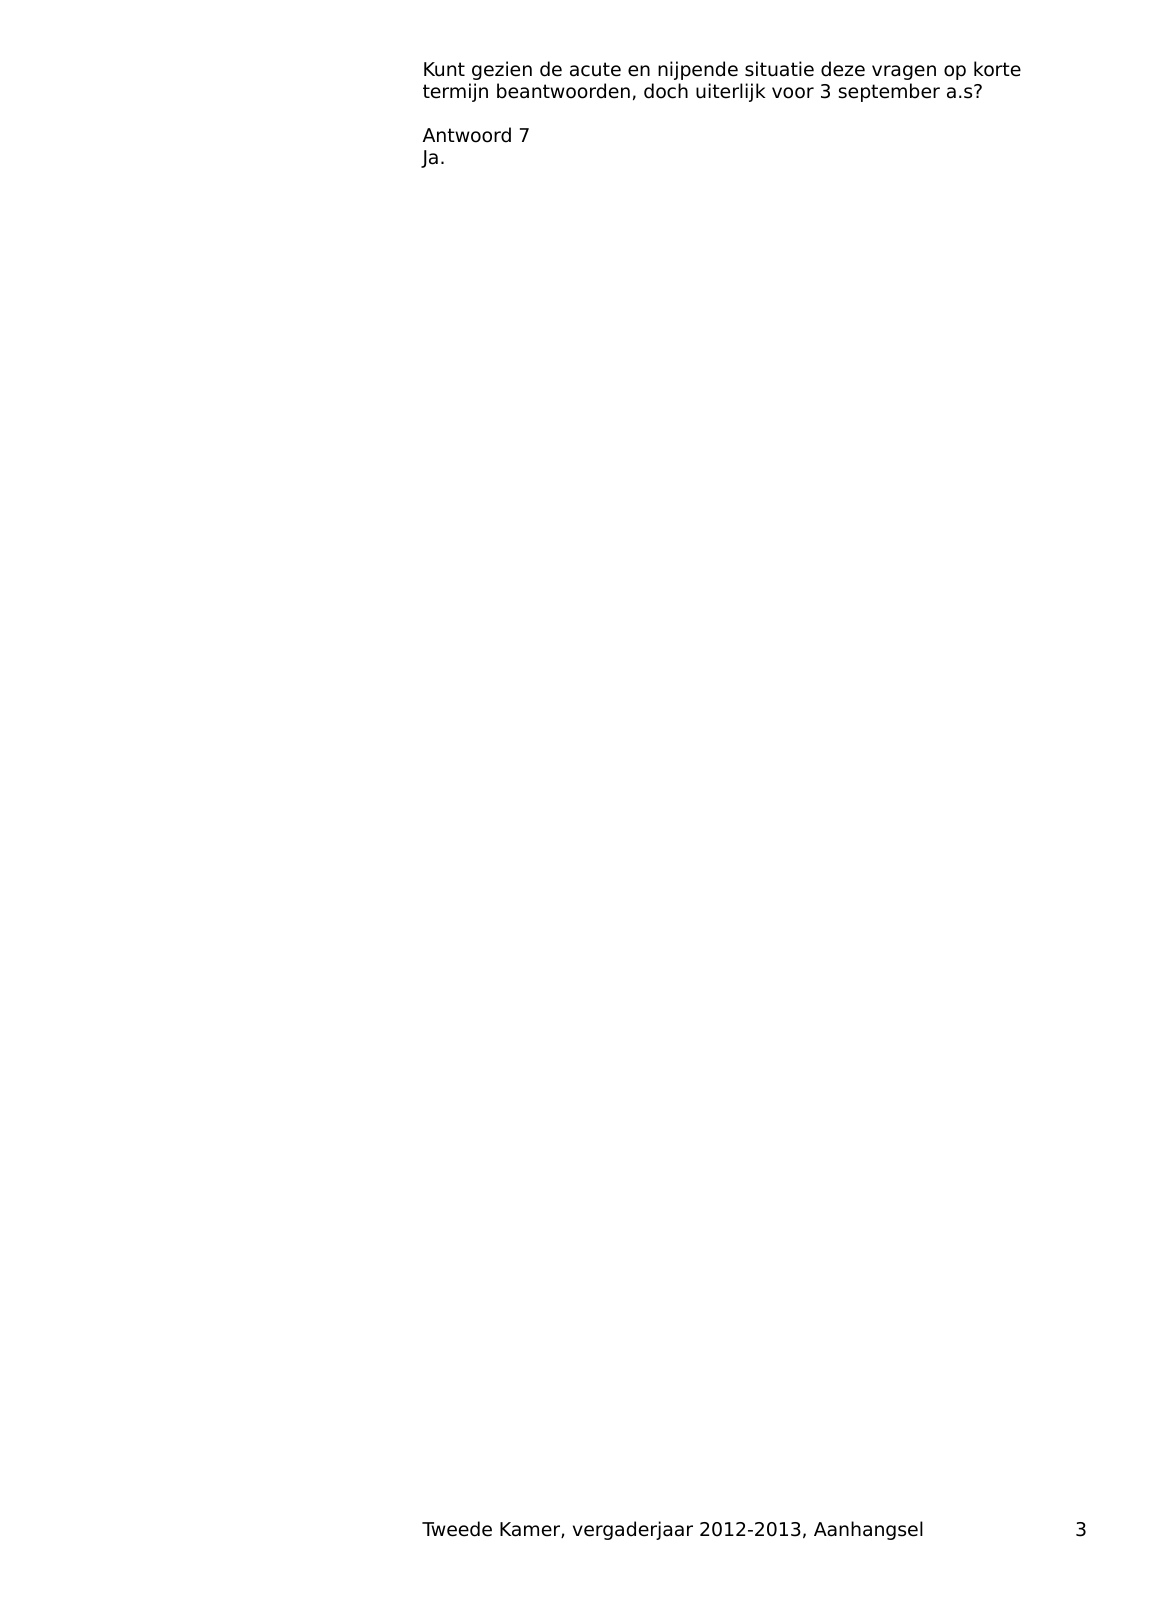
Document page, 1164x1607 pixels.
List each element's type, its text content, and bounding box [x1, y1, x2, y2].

text Ja. [422, 147, 1087, 169]
text Kunt gezien de acute en nijpende situatie deze vragen op korte termijn beantwoorden, doch uiterlijk voor 3 september a.s? [422, 59, 1087, 103]
text Antwoord 7 [422, 125, 1087, 147]
